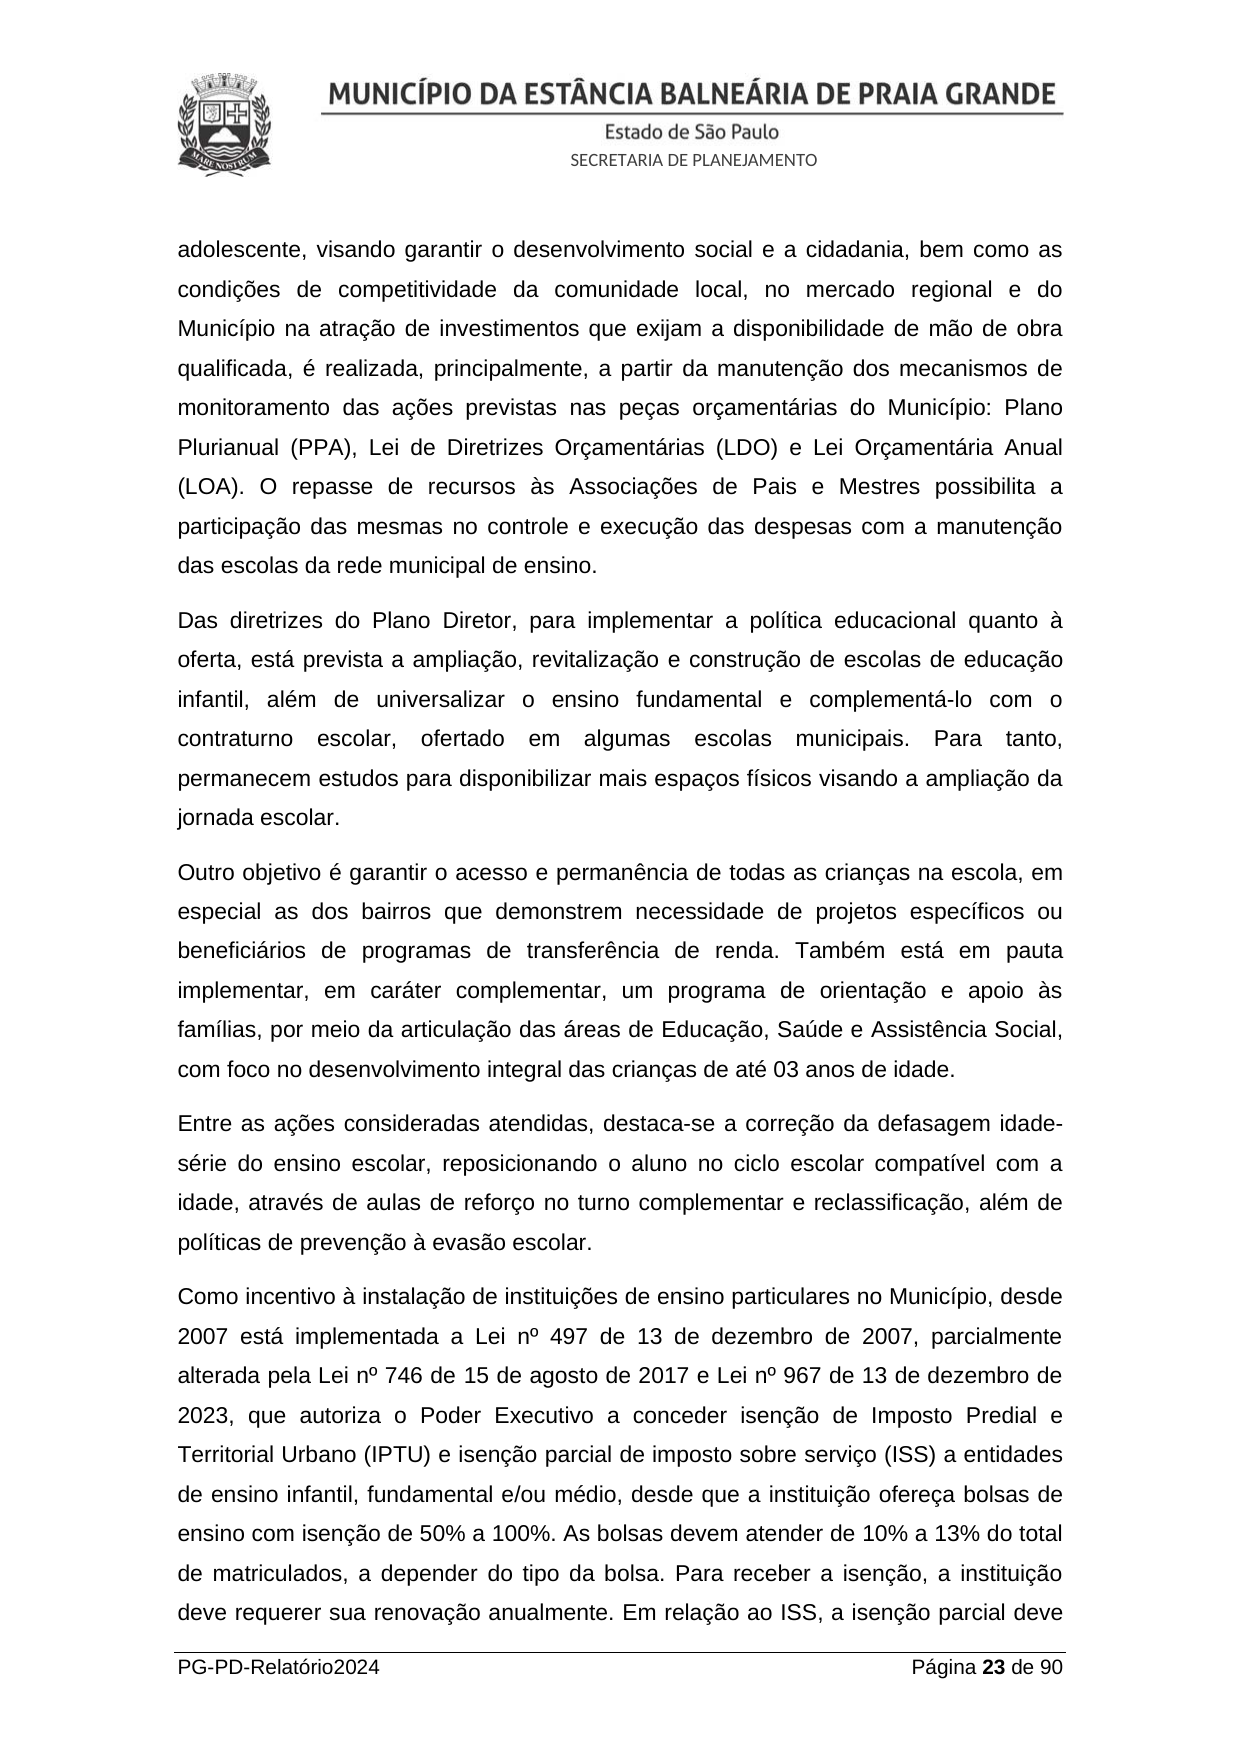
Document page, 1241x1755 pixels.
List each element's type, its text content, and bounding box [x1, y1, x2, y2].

text adolescente, visando garantir o desenvolvimento social e a cidadania, bem como as condições de competitividade da comunidade local, no mercado regional e do Município na atração de investimentos que exijam a disponibilidade de mão de obra qualificada, é realizada, principalmente, a partir da manutenção dos mecanismos de monitoramento das ações previstas nas peças orçamentárias do Município: Plano Plurianual (PPA), Lei de Diretrizes Orçamentárias (LDO) e Lei Orçamentária Anual (LOA). O repasse de recursos às Associações de Pais e Mestres possibilita a participação das mesmas no controle e execução das despesas com a manutenção das escolas da rede municipal de ensino. [177, 236, 1063, 578]
text Como incentivo à instalação de instituições de ensino particulares no Município, desde 2007 está implementada a Lei nº 497 de 13 de dezembro de 2007, parcialmente alterada pela Lei nº 746 de 15 de agosto de 2017 e Lei nº 967 de 13 de dezembro de 2023, que autoriza o Poder Executivo a conceder isenção de Imposto Predial e Territorial Urbano (IPTU) e isenção parcial de imposto sobre serviço (ISS) a entidades de ensino infantil, fundamental e/ou médio, desde que a instituição ofereça bolsas de ensino com isenção de 50% a 100%. As bolsas devem atender de 10% a 13% do total de matriculados, a depender do tipo da bolsa. Para receber a isenção, a instituição deve requerer sua renovação anualmente. Em relação ao ISS, a isenção parcial deve [177, 1283, 1063, 1625]
text Outro objetivo é garantir o acesso e permanência de todas as crianças na escola, em especial as dos bairros que demonstrem necessidade de projetos específicos ou beneficiários de programas de transferência de renda. Também está em pauta implementar, em caráter complementar, um programa de orientação e apoio às famílias, por meio da articulação das áreas de Educação, Saúde e Assistência Social, com foco no desenvolvimento integral das crianças de até 03 anos de idade. [177, 858, 1063, 1082]
text Entre as ações consideradas atendidas, destaca-se a correção da defasagem idade-série do ensino escolar, reposicionando o aluno no ciclo escolar compatível com a idade, através de aulas de reforço no turno complementar e reclassificação, além de políticas de prevenção à evasão escolar. [177, 1110, 1063, 1255]
text Das diretrizes do Plano Diretor, para implementar a política educacional quanto à oferta, está prevista a ampliação, revitalização e construção de escolas de educação infantil, além de universalizar o ensino fundamental e complementá-lo com o contraturno escolar, ofertado em algumas escolas municipais. Para tanto, permanecem estudos para disponibilizar mais espaços físicos visando a ampliação da jornada escolar. [177, 607, 1063, 830]
